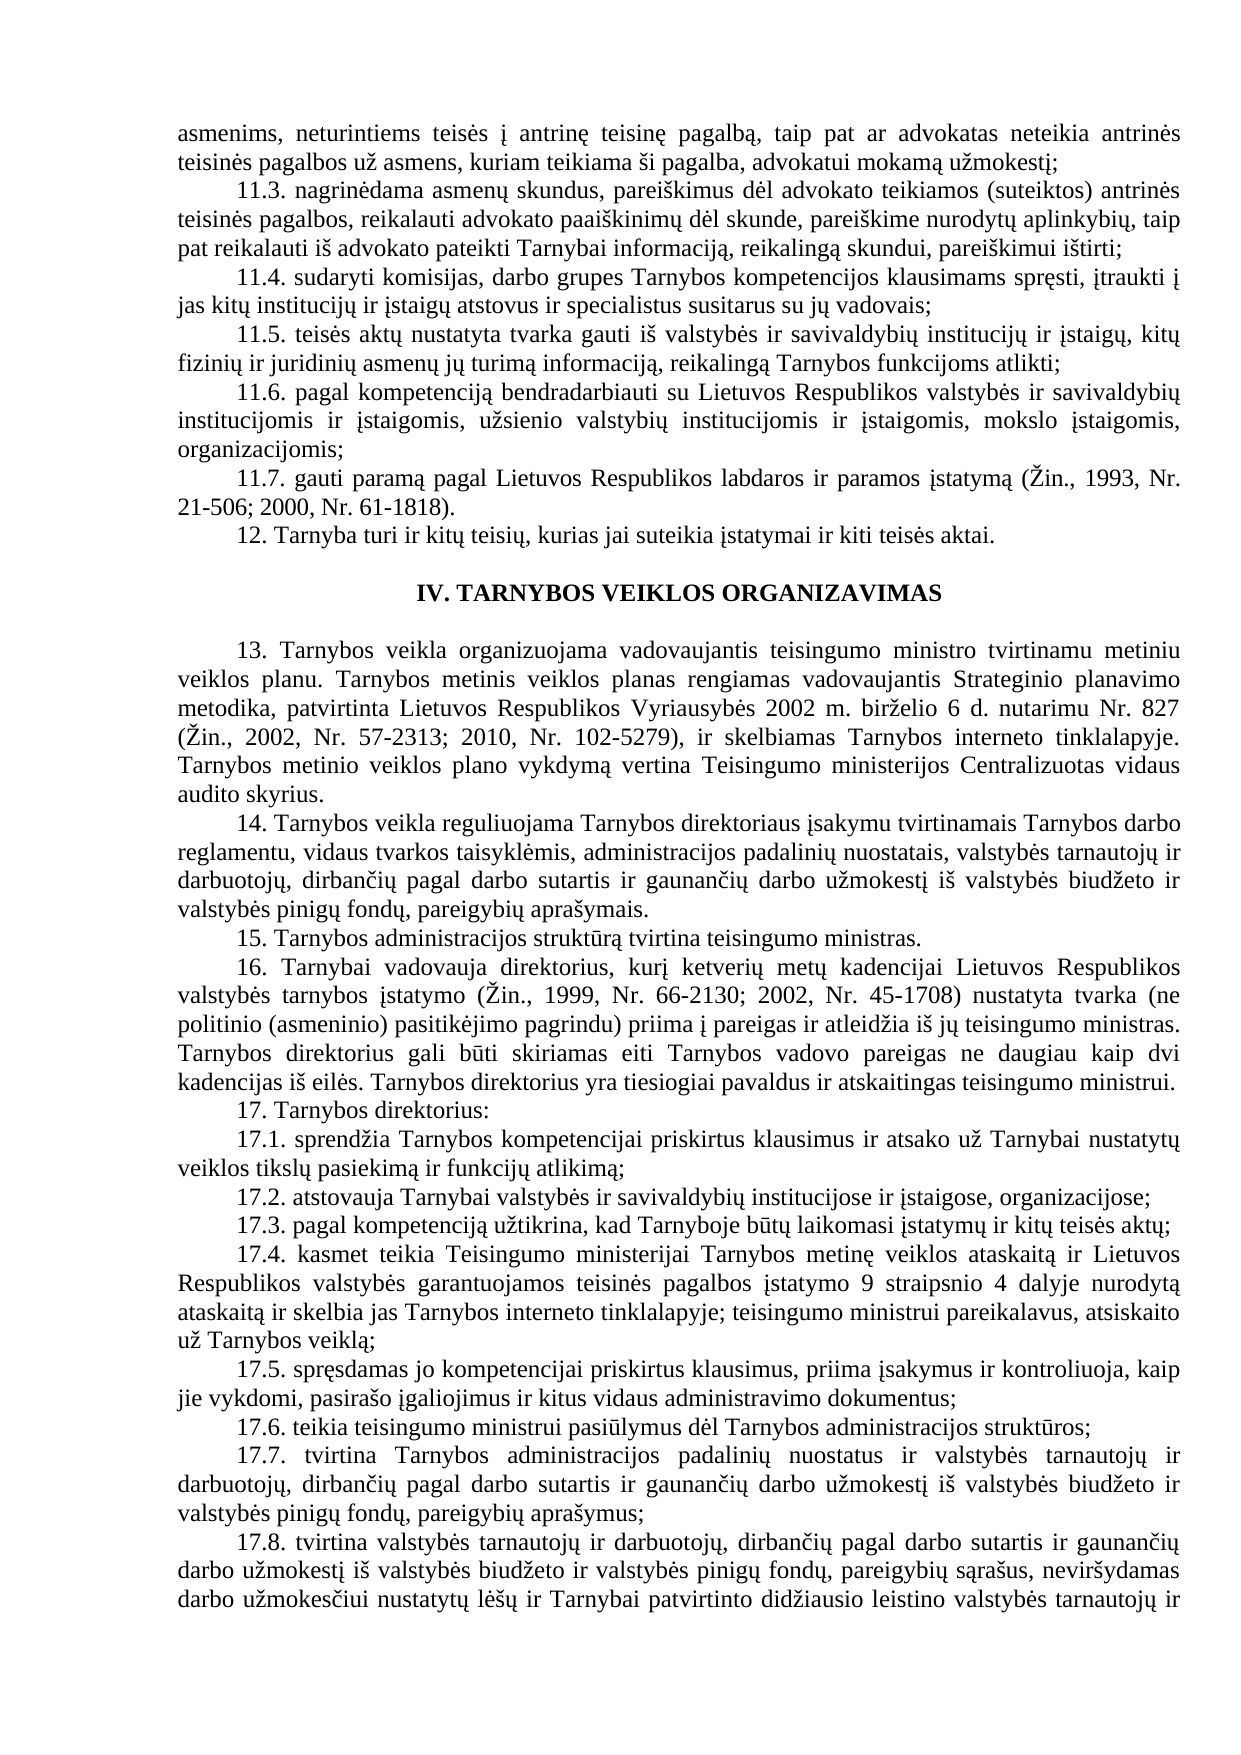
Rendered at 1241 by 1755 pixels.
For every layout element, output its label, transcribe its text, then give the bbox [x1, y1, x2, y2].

text 17.3. pagal kompetenciją užtikrina, kad Tarnyboje būtų laikomasi įstatymų ir kitų teisės aktų; [177, 1211, 1181, 1239]
text 11.4. sudaryti komisijas, darbo grupes Tarnybos kompetencijos klausimams spręsti, įtraukti į jas kitų institucijų ir įstaigų atstovus ir specialistus susitarus su jų vadovais; [177, 262, 1181, 319]
text 17.4. kasmet teikia Teisingumo ministerijai Tarnybos metinę veiklos ataskaitą ir Lietuvos Respublikos valstybės garantuojamos teisinės pagalbos įstatymo 9 straipsnio 4 dalyje nurodytą ataskaitą ir skelbia jas Tarnybos interneto tinklalapyje; teisingumo ministrui pareikalavus, atsiskaito už Tarnybos veiklą; [177, 1239, 1181, 1354]
text 17.5. spręsdamas jo kompetencijai priskirtus klausimus, priima įsakymus ir kontroliuoja, kaip jie vykdomi, pasirašo įgaliojimus ir kitus vidaus administravimo dokumentus; [177, 1354, 1181, 1412]
text 17.1. sprendžia Tarnybos kompetencijai priskirtus klausimus ir atsako už Tarnybai nustatytų veiklos tikslų pasiekimą ir funkcijų atlikimą; [177, 1124, 1181, 1182]
text 11.7. gauti paramą pagal Lietuvos Respublikos labdaros ir paramos įstatymą (Žin., 1993, Nr. 21-506; 2000, Nr. 61-1818). [177, 463, 1181, 521]
text 13. Tarnybos veikla organizuojama vadovaujantis teisingumo ministro tvirtinamu metiniu veiklos planu. Tarnybos metinis veiklos planas rengiamas vadovaujantis Strateginio planavimo metodika, patvirtinta Lietuvos Respublikos Vyriausybės 2002 m. birželio 6 d. nutarimu Nr. 827 (Žin., 2002, Nr. 57-2313; 2010, Nr. 102-5279), ir skelbiamas Tarnybos interneto tinklalapyje. Tarnybos metinio veiklos plano vykdymą vertina Teisingumo ministerijos Centralizuotas vidaus audito skyrius. [177, 636, 1181, 808]
text 11.5. teisės aktų nustatyta tvarka gauti iš valstybės ir savivaldybių institucijų ir įstaigų, kitų fizinių ir juridinių asmenų jų turimą informaciją, reikalingą Tarnybos funkcijoms atlikti; [177, 319, 1181, 377]
text 16. Tarnybai vadovauja direktorius, kurį ketverių metų kadencijai Lietuvos Respublikos valstybės tarnybos įstatymo (Žin., 1999, Nr. 66-2130; 2002, Nr. 45-1708) nustatyta tvarka (ne politinio (asmeninio) pasitikėjimo pagrindu) priima į pareigas ir atleidžia iš jų teisingumo ministras. Tarnybos direktorius gali būti skiriamas eiti Tarnybos vadovo pareigas ne daugiau kaip dvi kadencijas iš eilės. Tarnybos direktorius yra tiesiogiai pavaldus ir atskaitingas teisingumo ministrui. [177, 952, 1181, 1096]
text 17.7. tvirtina Tarnybos administracijos padalinių nuostatus ir valstybės tarnautojų ir darbuotojų, dirbančių pagal darbo sutartis ir gaunančių darbo užmokestį iš valstybės biudžeto ir valstybės pinigų fondų, pareigybių aprašymus; [177, 1441, 1181, 1527]
text asmenims, neturintiems teisės į antrinę teisinę pagalbą, taip pat ar advokatas neteikia antrinės teisinės pagalbos už asmens, kuriam teikiama ši pagalba, advokatui mokamą užmokestį; [177, 118, 1181, 176]
text 17.6. teikia teisingumo ministrui pasiūlymus dėl Tarnybos administracijos struktūros; [177, 1412, 1181, 1441]
text 14. Tarnybos veikla reguliuojama Tarnybos direktoriaus įsakymu tvirtinamais Tarnybos darbo reglamentu, vidaus tvarkos taisyklėmis, administracijos padalinių nuostatais, valstybės tarnautojų ir darbuotojų, dirbančių pagal darbo sutartis ir gaunančių darbo užmokestį iš valstybės biudžeto ir valstybės pinigų fondų, pareigybių aprašymais. [177, 808, 1181, 923]
text 15. Tarnybos administracijos struktūrą tvirtina teisingumo ministras. [177, 923, 1181, 952]
text 17. Tarnybos direktorius: [177, 1096, 1181, 1124]
text 17.8. tvirtina valstybės tarnautojų ir darbuotojų, dirbančių pagal darbo sutartis ir gaunančių darbo užmokestį iš valstybės biudžeto ir valstybės pinigų fondų, pareigybių sąrašus, neviršydamas darbo užmokesčiui nustatytų lėšų ir Tarnybai patvirtinto didžiausio leistino valstybės tarnautojų ir [177, 1527, 1181, 1613]
text IV. TARNYBOS VEIKLOS ORGANIZAVIMAS [177, 578, 1181, 607]
text 12. Tarnyba turi ir kitų teisių, kurias jai suteikia įstatymai ir kiti teisės aktai. [177, 521, 1181, 549]
text 17.2. atstovauja Tarnybai valstybės ir savivaldybių institucijose ir įstaigose, organizacijose; [177, 1182, 1181, 1211]
text 11.6. pagal kompetenciją bendradarbiauti su Lietuvos Respublikos valstybės ir savivaldybių institucijomis ir įstaigomis, užsienio valstybių institucijomis ir įstaigomis, mokslo įstaigomis, organizacijomis; [177, 377, 1181, 463]
text 11.3. nagrinėdama asmenų skundus, pareiškimus dėl advokato teikiamos (suteiktos) antrinės teisinės pagalbos, reikalauti advokato paaiškinimų dėl skunde, pareiškime nurodytų aplinkybių, taip pat reikalauti iš advokato pateikti Tarnybai informaciją, reikalingą skundui, pareiškimui ištirti; [177, 176, 1181, 262]
